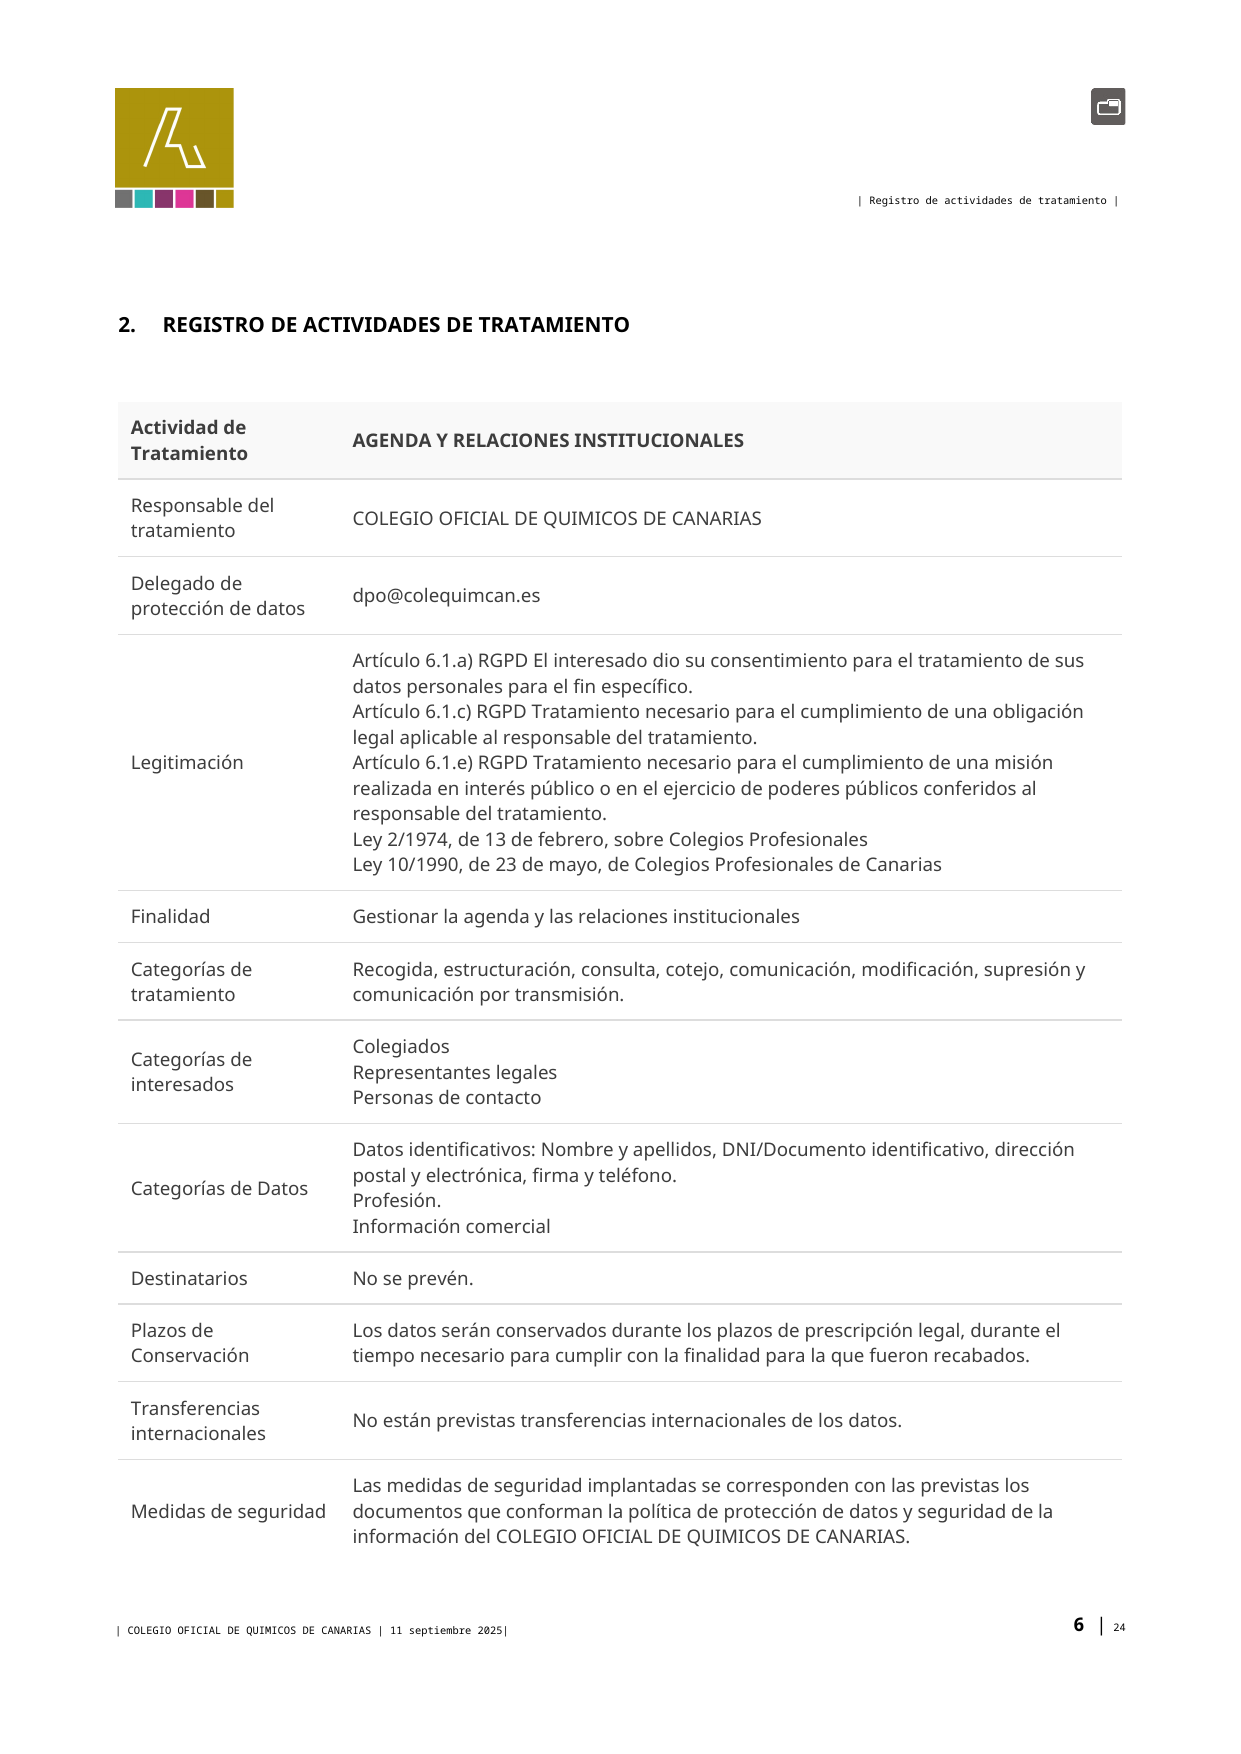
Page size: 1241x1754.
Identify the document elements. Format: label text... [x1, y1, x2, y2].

table_header Actividad de Tratamiento [118, 402, 340, 478]
table_cell Recogida, estructuración, consulta, cotejo, comunicación, modificación, supresión y comunicación por transmisión. [340, 943, 1122, 1019]
table_cell Finalidad [118, 891, 340, 942]
table_cell Las medidas de seguridad implantadas se corresponden con las previstas los documentos que conforman la política de protección de datos y seguridad de la información del COLEGIO OFICIAL DE QUIMICOS DE CANARIAS. [340, 1460, 1122, 1562]
table_cell No se prevén. [340, 1253, 1122, 1303]
table_cell No están previstas transferencias internacionales de los datos. [340, 1382, 1122, 1458]
table_cell Delegado de protección de datos [118, 557, 340, 633]
table_cell Datos identificativos: Nombre y apellidos, DNI/Documento identificativo, dirección postal y electrónica, firma y teléfono. Profesión. Información comercial [340, 1124, 1122, 1251]
table_cell Categorías de interesados [118, 1021, 340, 1122]
table_cell dpo@colequimcan.es [340, 557, 1122, 633]
table_cell Destinatarios [118, 1253, 340, 1303]
table_cell COLEGIO OFICIAL DE QUIMICOS DE CANARIAS [340, 480, 1122, 556]
table_cell Categorías de tratamiento [118, 943, 340, 1019]
table_cell Colegiados Representantes legales Personas de contacto [340, 1021, 1122, 1122]
list REGISTRO DE ACTIVIDADES DE TRATAMIENTO [118, 311, 1122, 339]
table_cell Transferencias internacionales [118, 1382, 340, 1458]
table_header AGENDA Y RELACIONES INSTITUCIONALES [340, 402, 1122, 478]
table_cell Los datos serán conservados durante los plazos de prescripción legal, durante el tiempo necesario para cumplir con la finalidad para la que fueron recabados. [340, 1305, 1122, 1381]
table_cell Categorías de Datos [118, 1124, 340, 1251]
table_cell Medidas de seguridad [118, 1460, 340, 1562]
table_cell Plazos de Conservación [118, 1305, 340, 1381]
table_cell Gestionar la agenda y las relaciones institucionales [340, 891, 1122, 942]
table_cell Legitimación [118, 635, 340, 890]
table_cell Responsable del tratamiento [118, 480, 340, 556]
table_cell Artículo 6.1.a) RGPD El interesado dio su consentimiento para el tratamiento de sus datos personales para el fin específico. Artículo 6.1.c) RGPD Tratamiento necesario para el cumplimiento de una obligación legal aplicable al responsable del tratamiento. Artículo 6.1.e) RGPD Tratamiento necesario para el cumplimiento de una misión realizada en interés público o en el ejercicio de poderes públicos conferidos al responsable del tratamiento. Ley 2/1974, de 13 de febrero, sobre Colegios Profesionales Ley 10/1990, de 23 de mayo, de Colegios Profesionales de Canarias [340, 635, 1122, 890]
